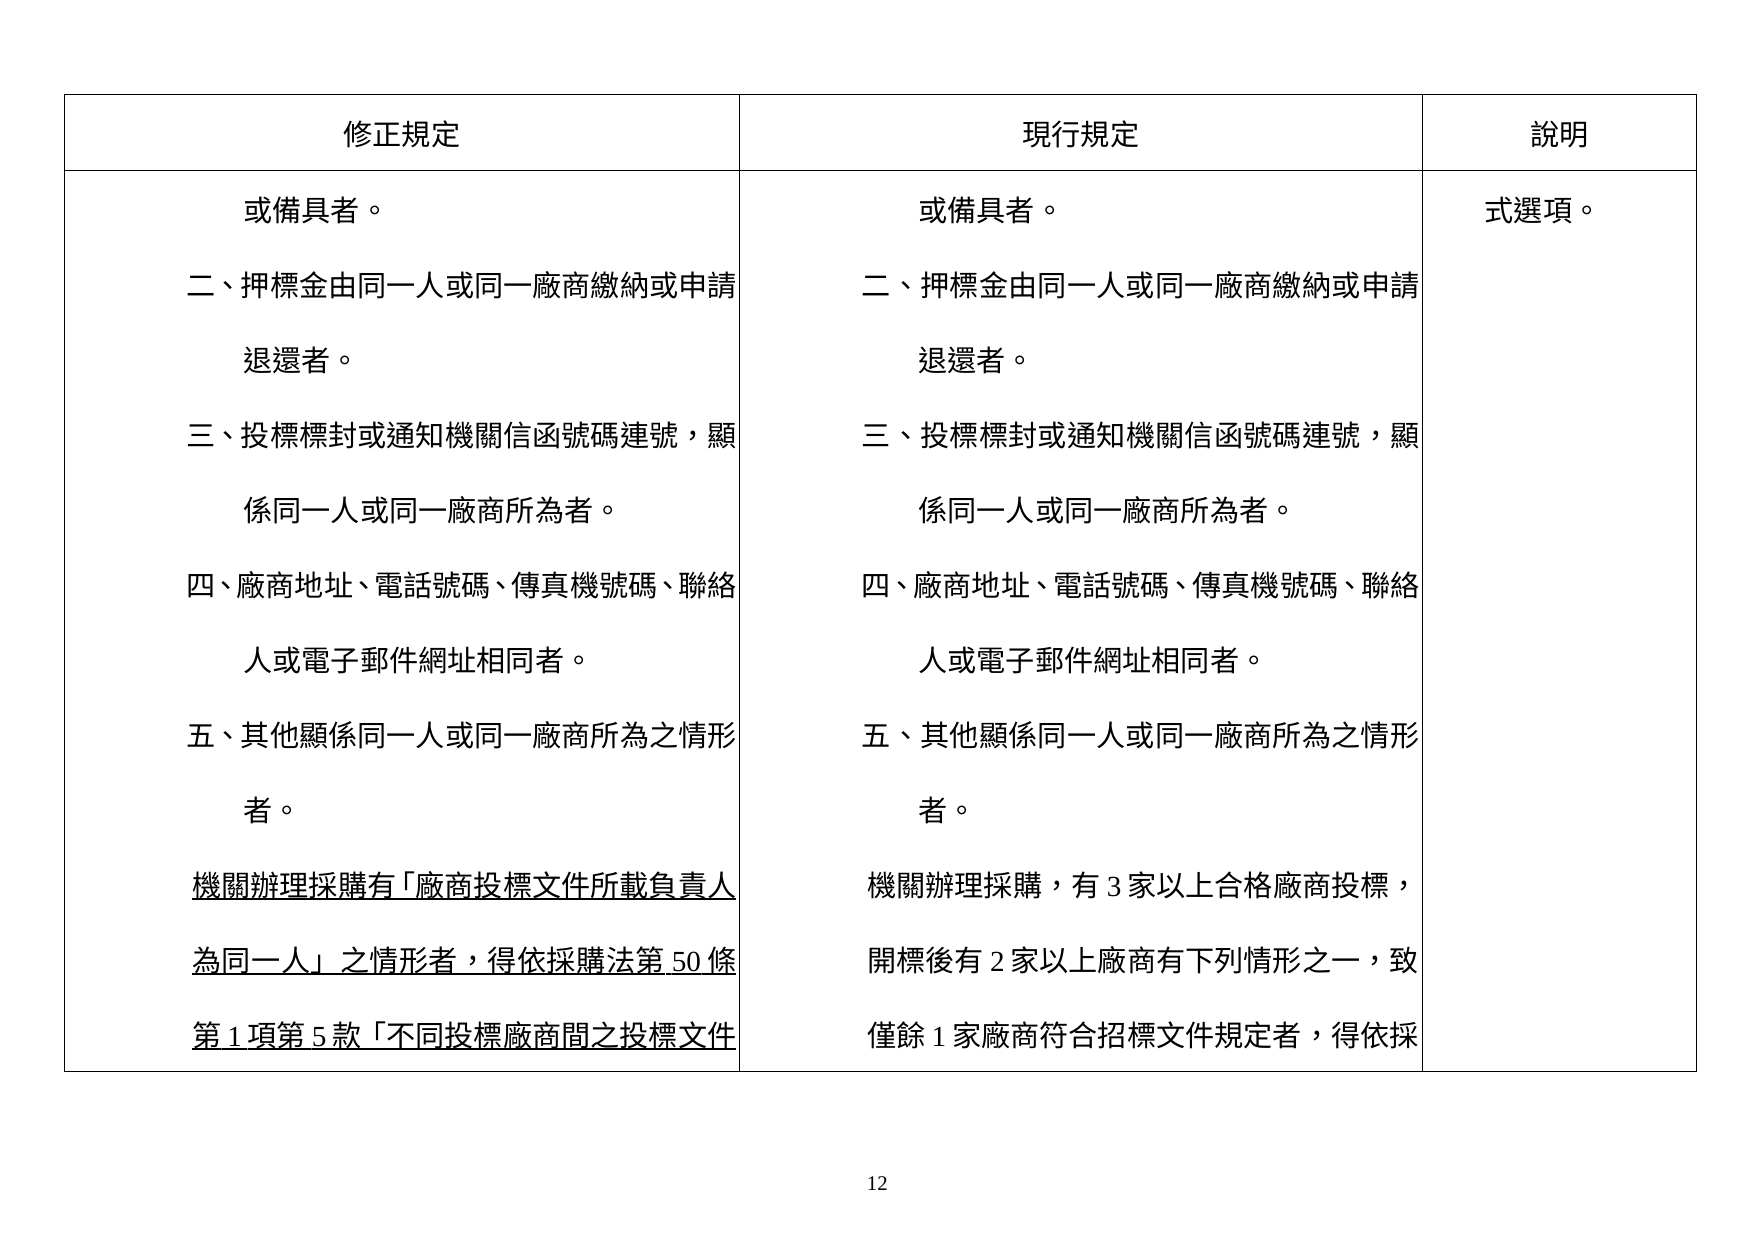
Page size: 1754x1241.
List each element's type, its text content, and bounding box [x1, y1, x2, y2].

table_cell 或備具者。 二、押標金由同一人或同一廠商繳納或申請退還者。 三、投標標封或通知機關信函號碼連號，顯係同一人或同一廠商所為者。 四、廠商地址、電話號碼、傳真機號碼、聯絡人或電子郵件網址相同者。 五、其他顯係同一人或同一廠商所為之情形者。 機關辦理採購，有3家以上合格廠商投標，開標後有2家以上廠商有下列情形之一，致僅餘1家廠商符合招標文件規定者，得依採 [740, 171, 1422, 1071]
table_header 修正規定 [65, 95, 739, 170]
table_header 說明 [1423, 95, 1696, 170]
table_cell 式選項。 [1423, 171, 1696, 1071]
table_header 現行規定 [740, 95, 1422, 170]
table_cell 或備具者。 二、押標金由同一人或同一廠商繳納或申請退還者。 三、投標標封或通知機關信函號碼連號，顯係同一人或同一廠商所為者。 四、廠商地址、電話號碼、傳真機號碼、聯絡人或電子郵件網址相同者。 五、其他顯係同一人或同一廠商所為之情形者。 機關辦理採購有「廠商投標文件所載負責人為同一人」之情形者，得依採購法第50條第1項第5款「不同投標廠商間之投標文件 [65, 171, 739, 1071]
